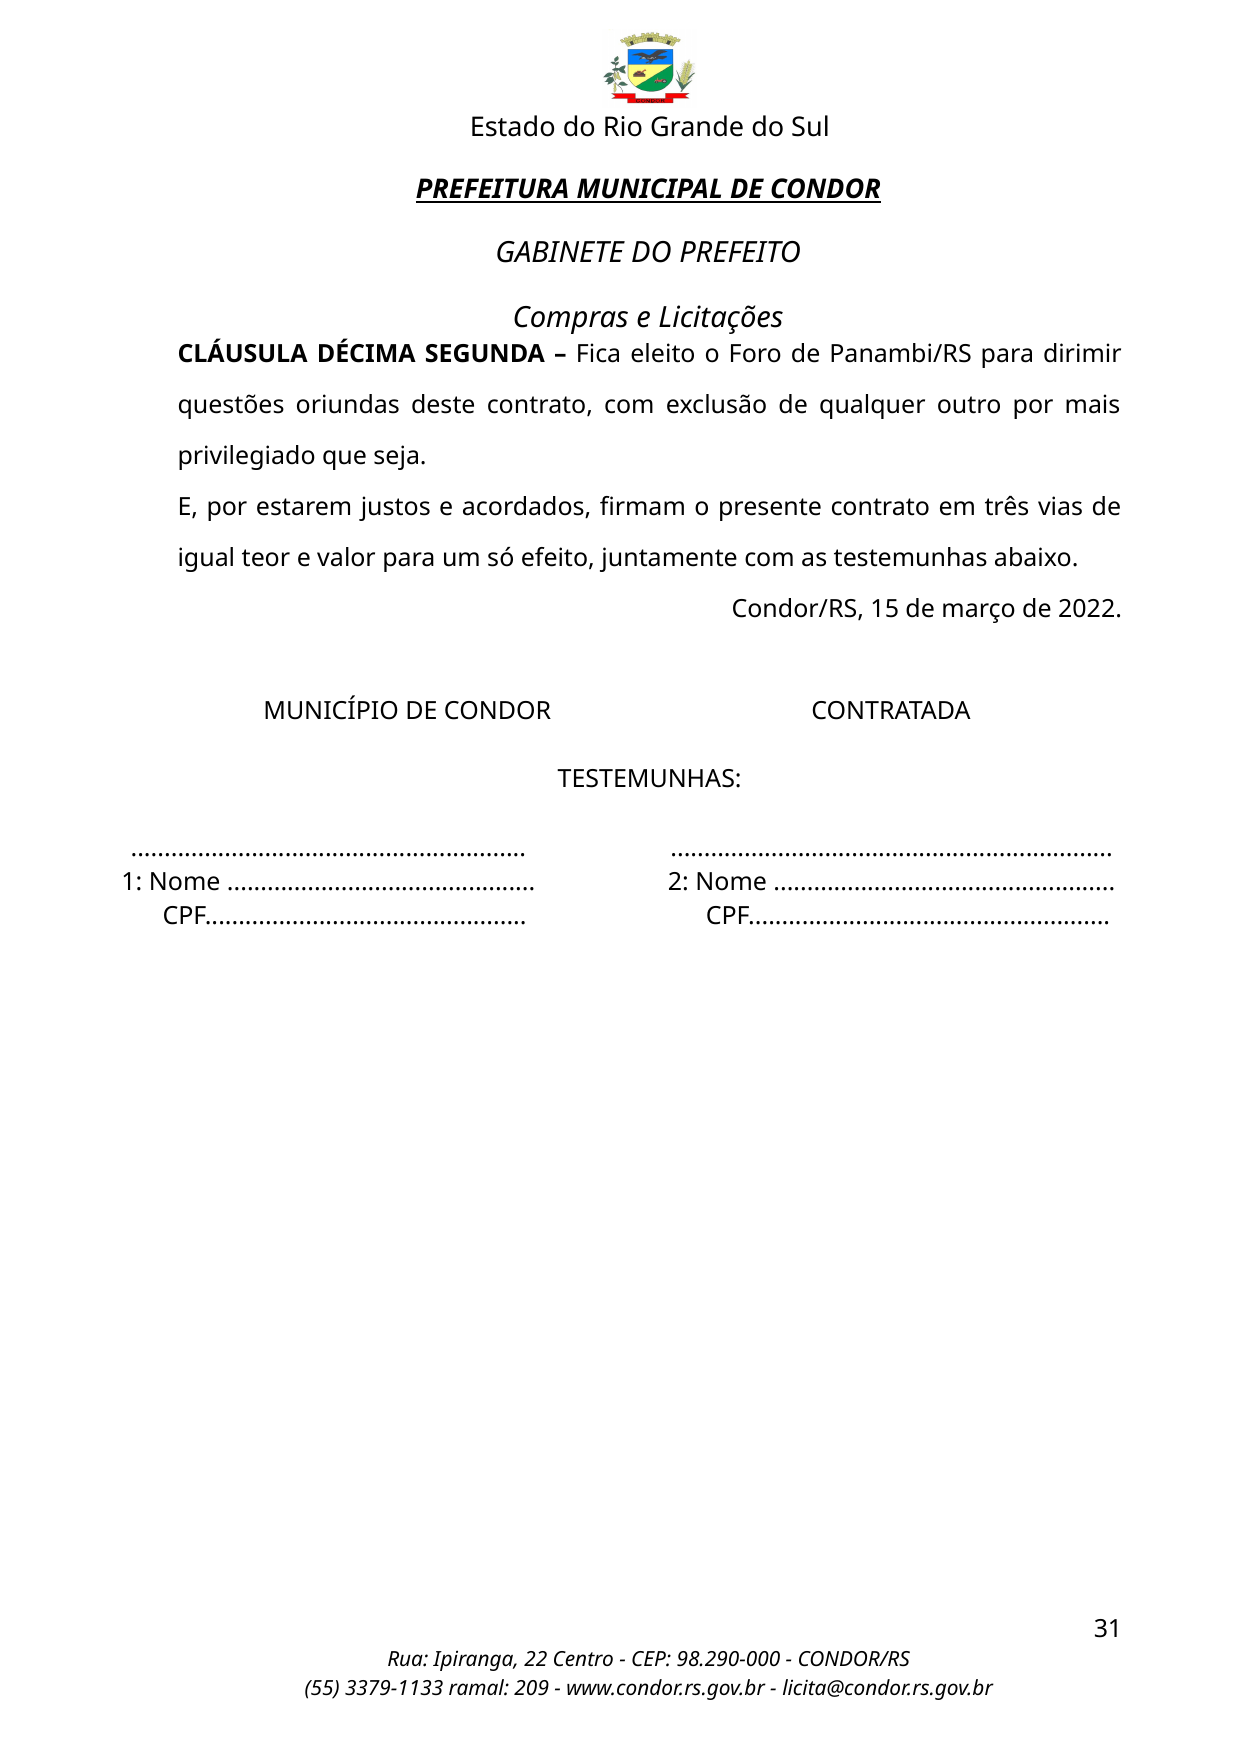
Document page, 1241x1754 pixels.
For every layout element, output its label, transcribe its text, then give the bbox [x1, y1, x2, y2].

table_header CONTRATADA [648, 693, 1133, 727]
text E, por estarem justos e acordados, firmam o presente contrato em três vias de igual teor e valor para um só efeito, juntamente com as testemunhas abaixo. [177, 489, 1122, 574]
table_header ........................................................... 1: Nome .............................................. CPF................................................ [46, 829, 610, 959]
text Condor/RS, 15 de março de 2022. [472, 591, 1122, 625]
table_header .................................................................. 2: Nome ................................................... CPF...................................................... [610, 829, 1173, 959]
table_header MUNICÍPIO DE CONDOR [166, 693, 648, 727]
text TESTEMUNHAS: [177, 761, 1122, 795]
text CLÁUSULA DÉCIMA SEGUNDA – Fica eleito o Foro de Panambi/RS para dirimir questões oriundas deste contrato, com exclusão de qualquer outro por mais privilegiado que seja. [177, 336, 1122, 472]
